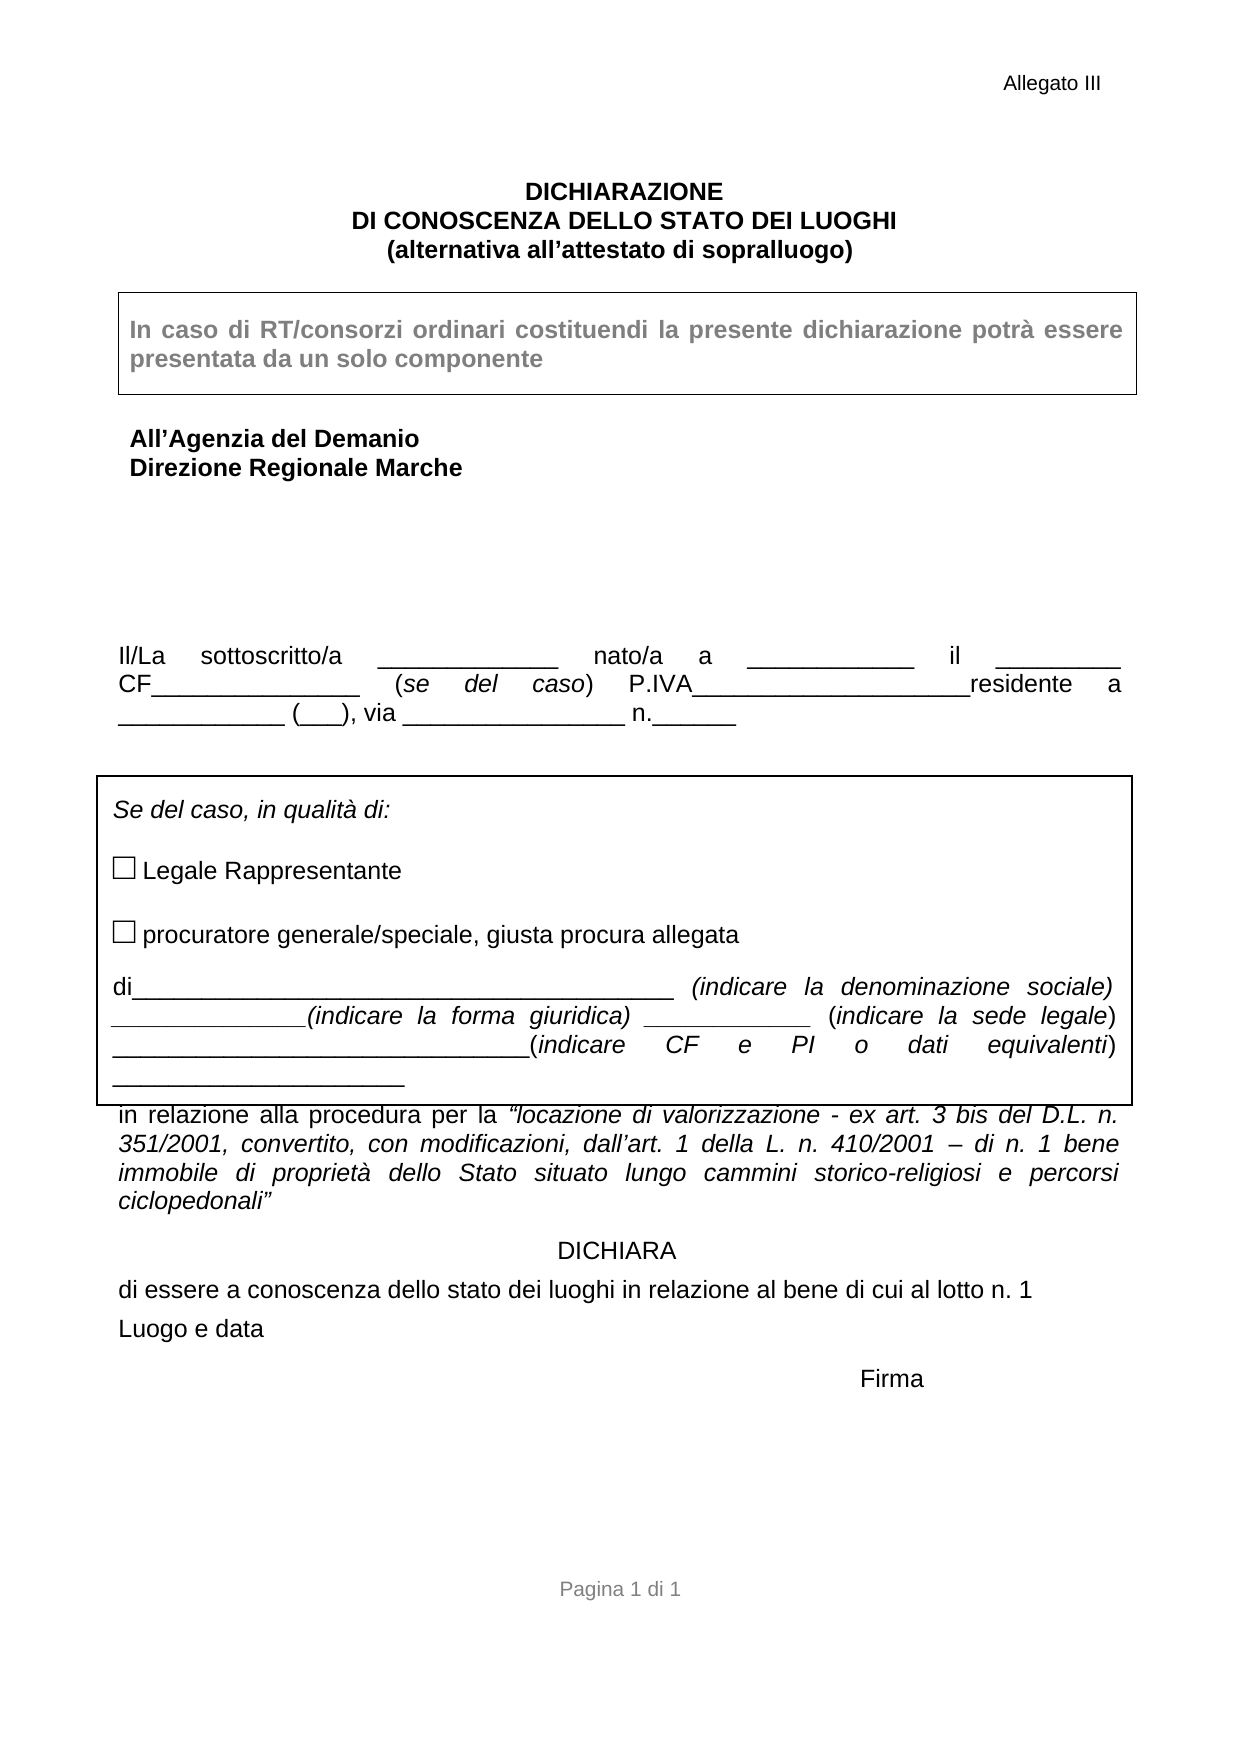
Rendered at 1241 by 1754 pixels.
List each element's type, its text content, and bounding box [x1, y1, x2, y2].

text DICHIARAZIONE [118, 177, 1130, 206]
text di essere a conoscenza dello stato dei luoghi in relazione al bene di cui al lotto n. 1 [118, 1275, 1137, 1304]
text Se del caso, in qualità di: [113, 795, 1116, 824]
text □ Legale Rappresentante [113, 844, 1116, 888]
table_header In caso di RT/consorzi ordinari costituendi la presente dichiarazione potrà essere presentata da un solo componente [119, 293, 1136, 394]
text di_______________________________________ (indicare la denominazione sociale) ______________(indicare la forma giuridica) ____________ (indicare la sede legale) ______________________________(indicare CF e PI o dati equivalenti) _____________________ [113, 972, 1116, 1087]
text Luogo e data [118, 1314, 1137, 1343]
text DICHIARA [118, 1236, 1122, 1265]
text Firma [118, 1364, 1137, 1393]
text (alternativa all’attestato di sopralluogo) [118, 235, 1122, 263]
text in relazione alla procedura per la “locazione di valorizzazione - ex art. 3 bis del D.L. n. 351/2001, convertito, con modificazioni, dall’art. 1 della L. n. 410/2001 – di n. 1 bene immobile di proprietà dello Stato situato lungo cammini storico-religiosi e percorsi ciclopedonali” [118, 1106, 1122, 1215]
text Il/La sottoscritto/a _____________ nato/a a ____________ il _________ CF_______________ (se del caso) P.IVA____________________residente a ____________ (___), via ________________ n.______ [118, 641, 1122, 727]
table_header All’Agenzia del Demanio Direzione Regionale Marche [118, 424, 524, 481]
text DI CONOSCENZA DELLO STATO DEI LUOGHI [118, 206, 1130, 235]
text □ procuratore generale/speciale, giusta procura allegata [113, 908, 1116, 952]
